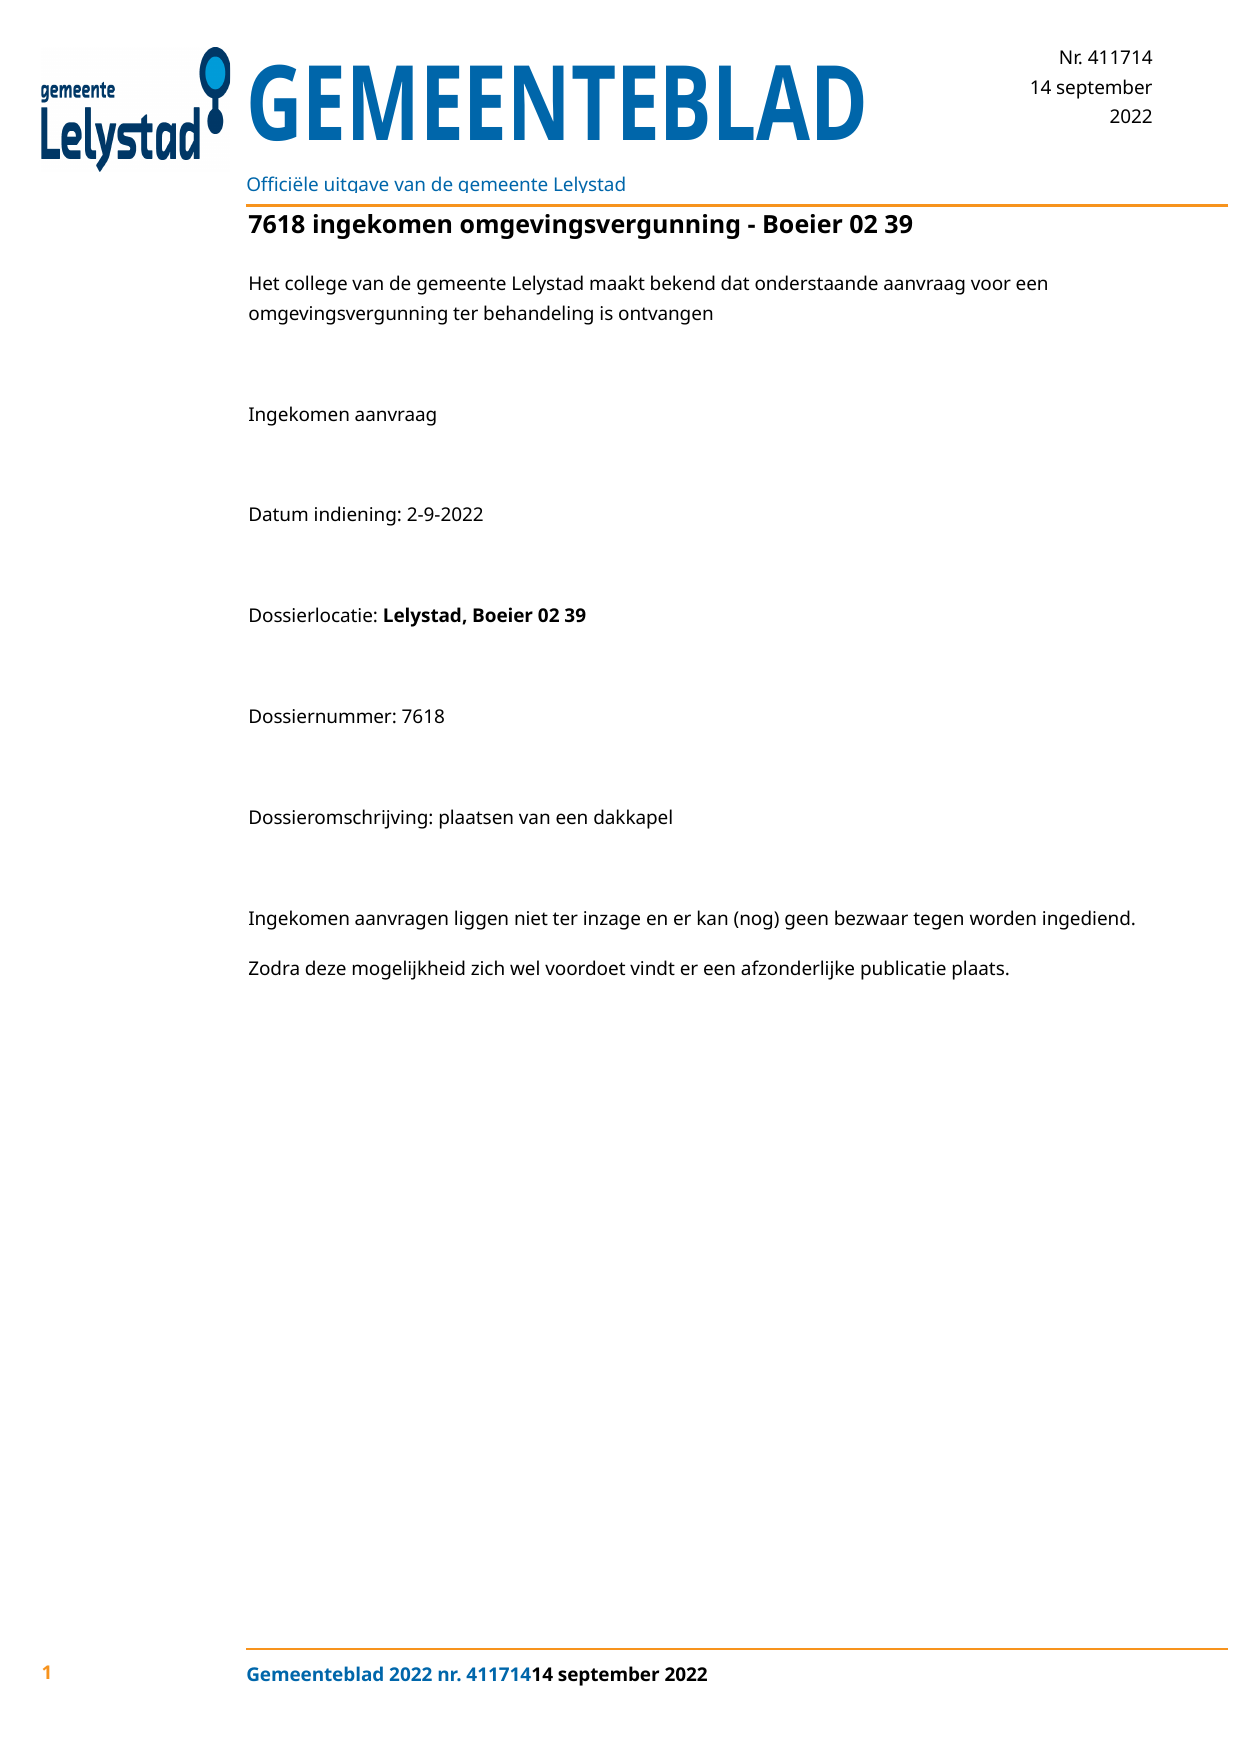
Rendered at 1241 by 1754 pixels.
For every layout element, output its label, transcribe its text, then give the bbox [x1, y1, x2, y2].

picture [41, 47, 231, 172]
text Dossiernummer: 7618 [248, 703, 1152, 729]
text Het college van de gemeente Lelystad maakt bekend dat onderstaande aanvraag voor een omgevingsvergunning ter behandeling is ontvangen [248, 270, 1152, 326]
text Zodra deze mogelijkheid zich wel voordoet vindt er een afzonderlijke publicatie plaats. [248, 955, 1152, 981]
text 7618 ingekomen omgevingsvergunning - Boeier 02 39 [248, 207, 1152, 241]
text Datum indiening: 2-9-2022 [248, 502, 1152, 527]
text Dossieromschrijving: plaatsen van een dakkapel [248, 804, 1152, 830]
text Ingekomen aanvraag [248, 401, 1152, 426]
text Dossierlocatie: Lelystad, Boeier 02 39 [248, 602, 1152, 628]
text Ingekomen aanvragen liggen niet ter inzage en er kan (nog) geen bezwaar tegen worden ingediend. [248, 905, 1152, 931]
